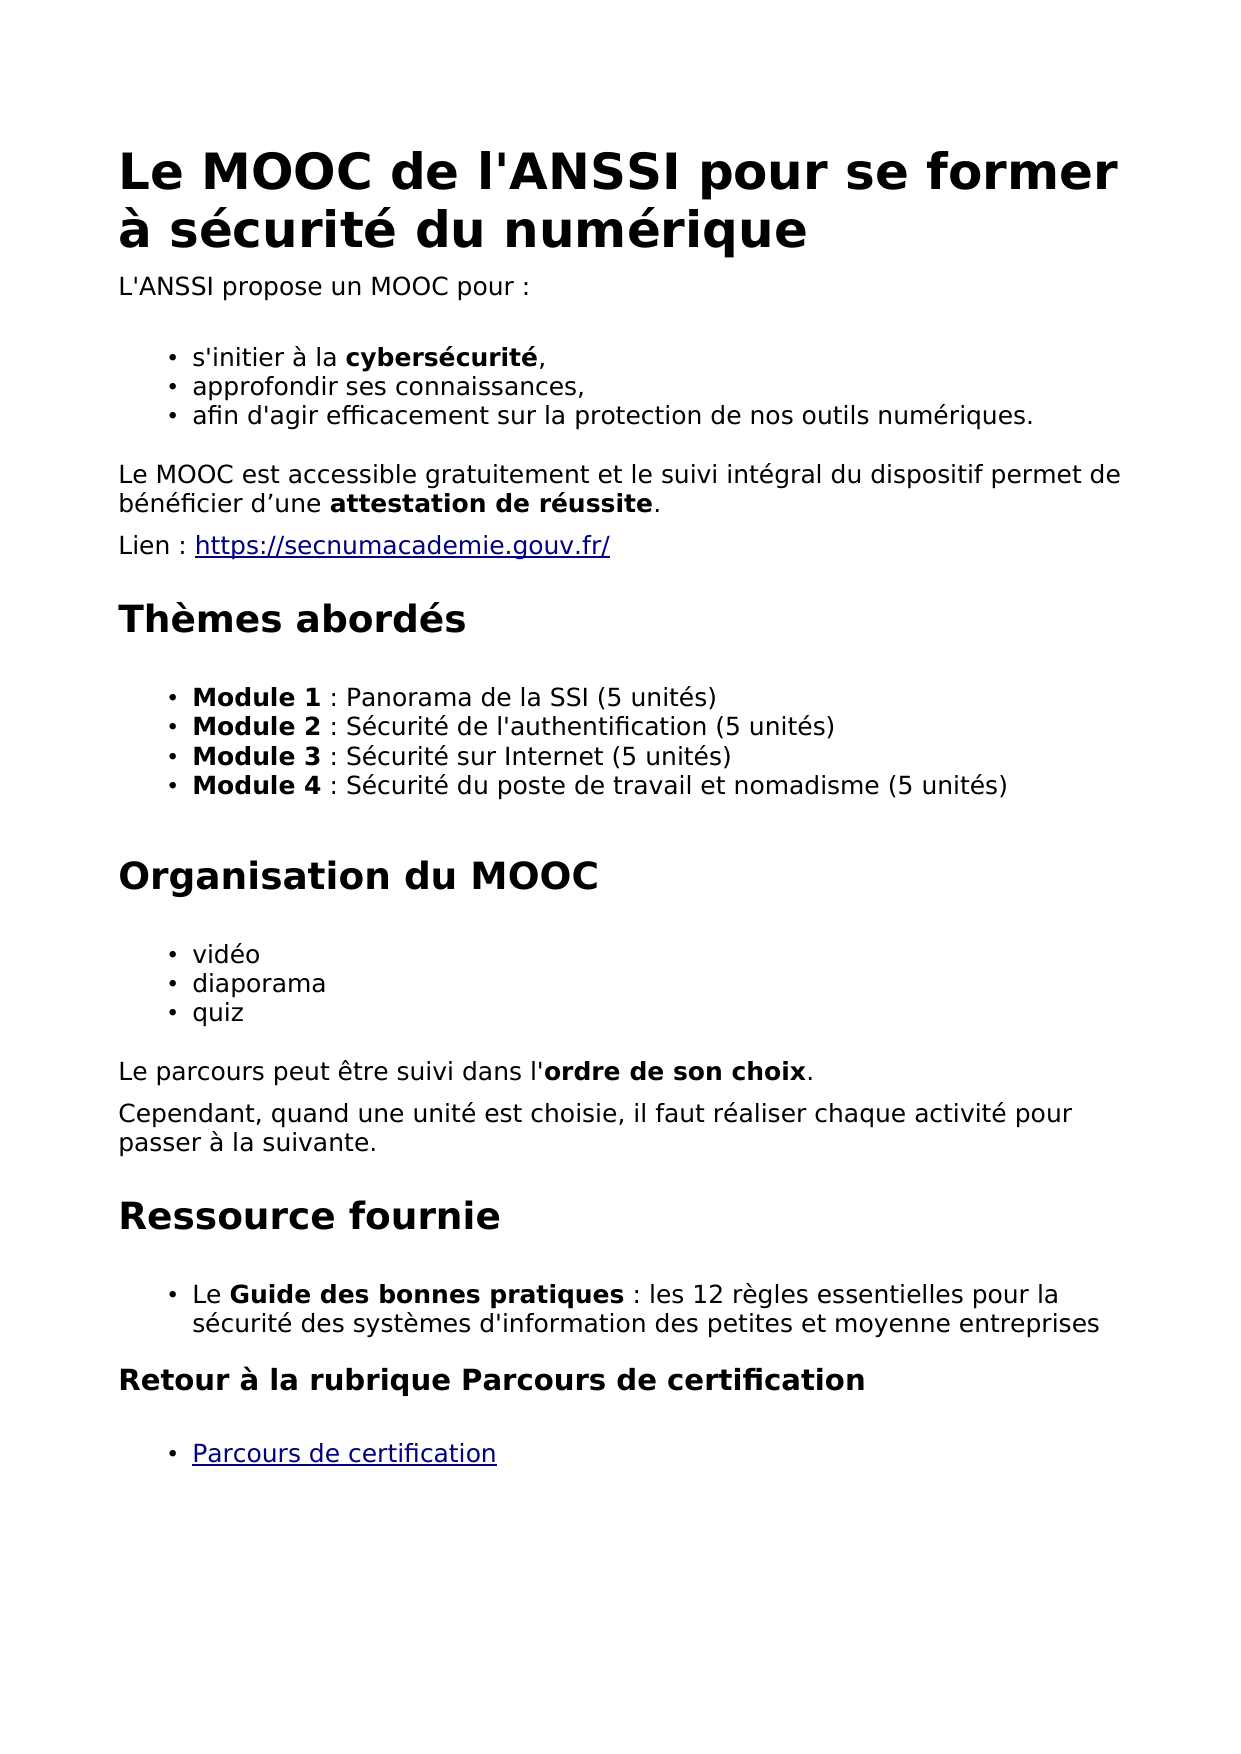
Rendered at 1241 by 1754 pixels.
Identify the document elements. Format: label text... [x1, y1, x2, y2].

text Le parcours peut être suivi dans l'ordre de son choix. [118, 1057, 1122, 1086]
subtitle Thèmes abordés [118, 598, 1122, 641]
list Module 3 : Sécurité sur Internet (5 unités) [177, 742, 1122, 771]
subtitle Ressource fournie [118, 1194, 1122, 1238]
list approfondir ses connaissances, [177, 372, 1122, 402]
list quiz [177, 998, 1122, 1028]
subtitle Retour à la rubrique Parcours de certification [118, 1363, 1122, 1397]
list s'initier à la cybersécurité, [177, 343, 1122, 372]
list Parcours de certification [177, 1439, 1122, 1469]
list Module 4 : Sécurité du poste de travail et nomadisme (5 unités) [177, 771, 1122, 800]
list afin d'agir efficacement sur la protection de nos outils numériques. [177, 402, 1122, 431]
text Le MOOC est accessible gratuitement et le suivi intégral du dispositif permet de bénéficier d’une attestation de réussite. [118, 460, 1122, 518]
list Module 1 : Panorama de la SSI (5 unités) [177, 683, 1122, 712]
list Module 2 : Sécurité de l'authentification (5 unités) [177, 712, 1122, 742]
subtitle Organisation du MOOC [118, 854, 1122, 898]
list Le Guide des bonnes pratiques : les 12 règles essentielles pour la sécurité des systèmes d'information des petites et moyenne entreprises [177, 1280, 1122, 1338]
text Cependant, quand une unité est choisie, il faut réaliser chaque activité pour passer à la suivante. [118, 1099, 1122, 1157]
subtitle Le MOOC de l'ANSSI pour se former à sécurité du numérique [118, 143, 1122, 259]
list vidéo [177, 940, 1122, 969]
text Lien : https://secnumacademie.gouv.fr/ [118, 531, 1122, 560]
text L'ANSSI propose un MOOC pour : [118, 272, 1122, 301]
list diaporama [177, 969, 1122, 998]
